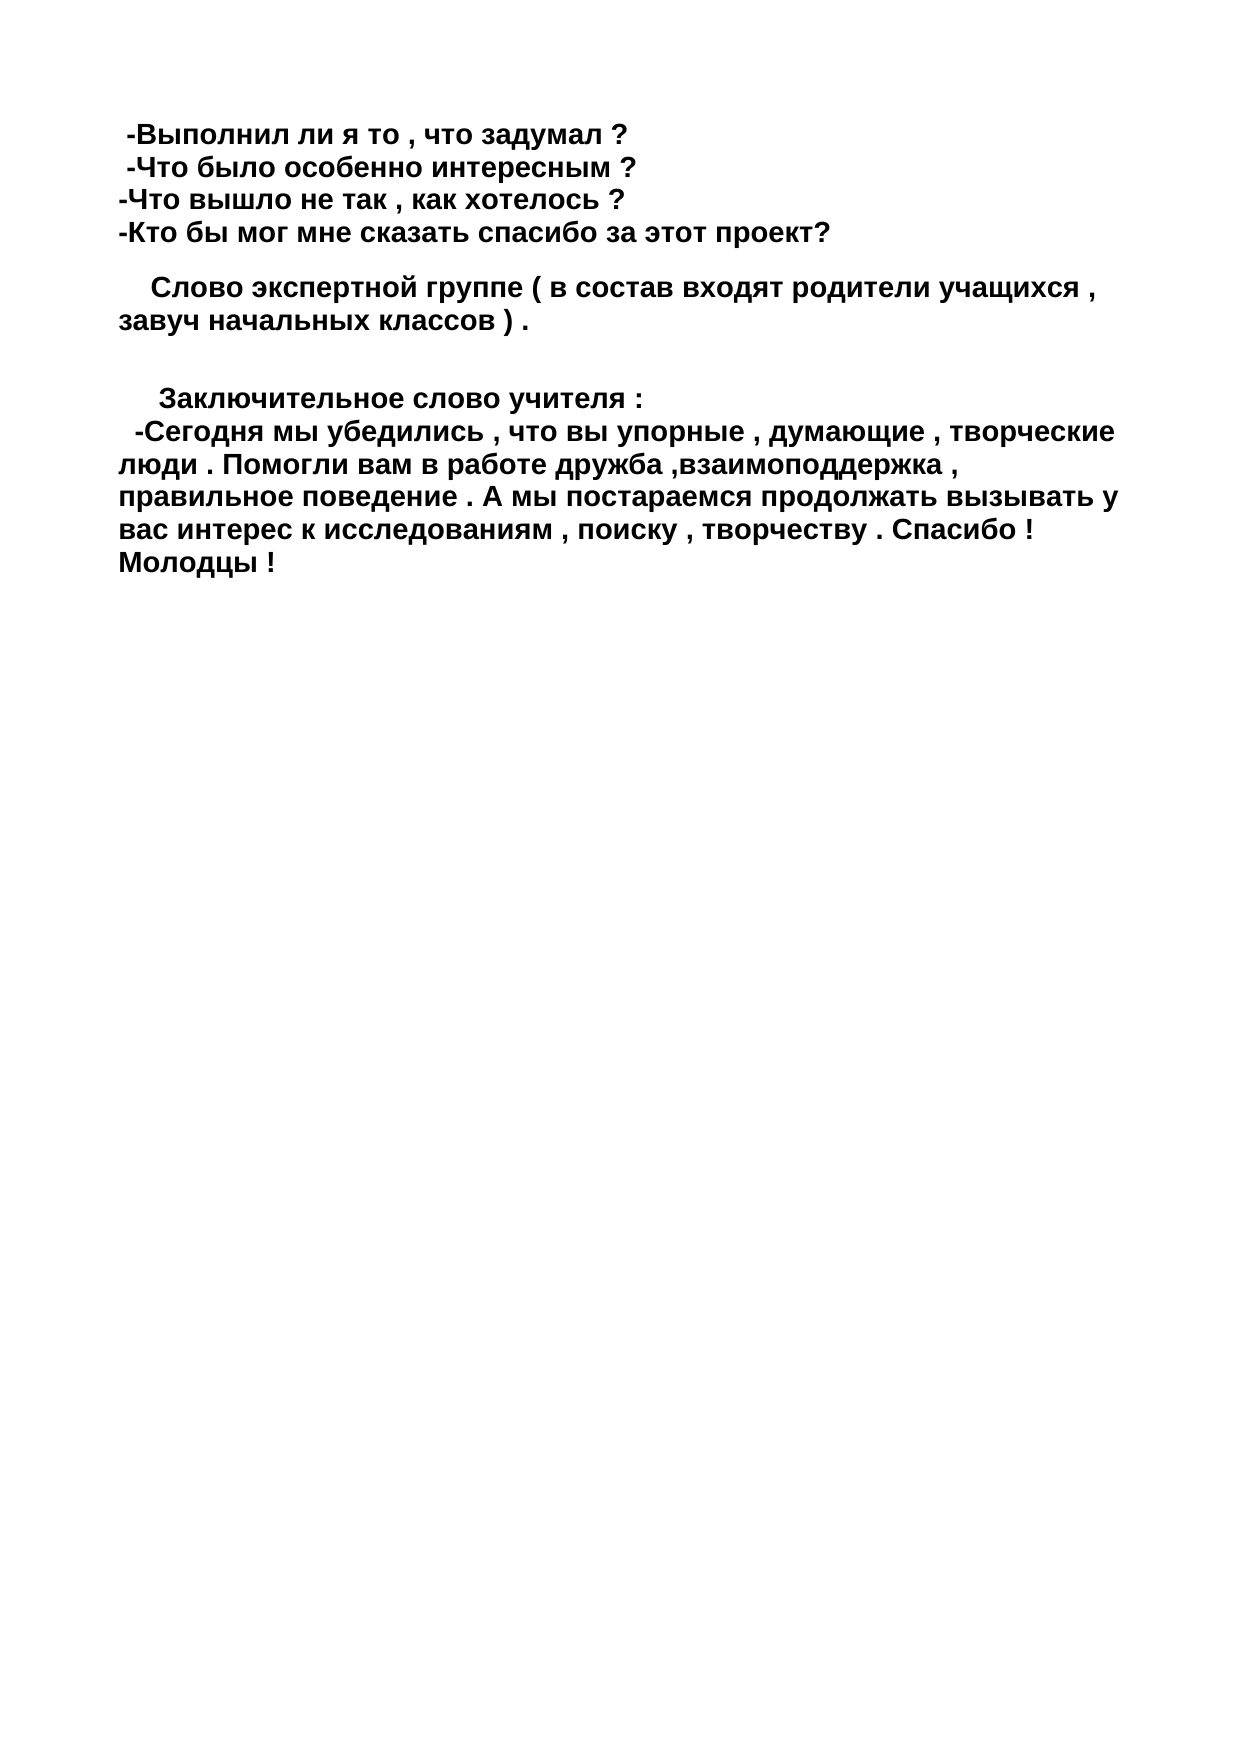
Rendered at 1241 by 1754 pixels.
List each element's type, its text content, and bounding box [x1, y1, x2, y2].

text Слово экспертной группе ( в состав входят родители учащихся , завуч начальных классов ) . [118, 271, 1122, 337]
text -Выполнил ли я то , что задумал ? [118, 118, 1122, 151]
text -Что вышло не так , как хотелось ? [118, 183, 1122, 216]
text -Кто бы мог мне сказать спасибо за этот проект? [118, 216, 1122, 248]
text -Сегодня мы убедились , что вы упорные , думающие , творческие люди . Помогли вам в работе дружба ,взаимоподдержка , правильное поведение . А мы постараемся продолжать вызывать у вас интерес к исследованиям , поиску , творчеству . Спасибо ! Молодцы ! [118, 415, 1122, 578]
text Заключительное слово учителя : [118, 382, 1122, 415]
text -Что было особенно интересным ? [118, 151, 1122, 183]
